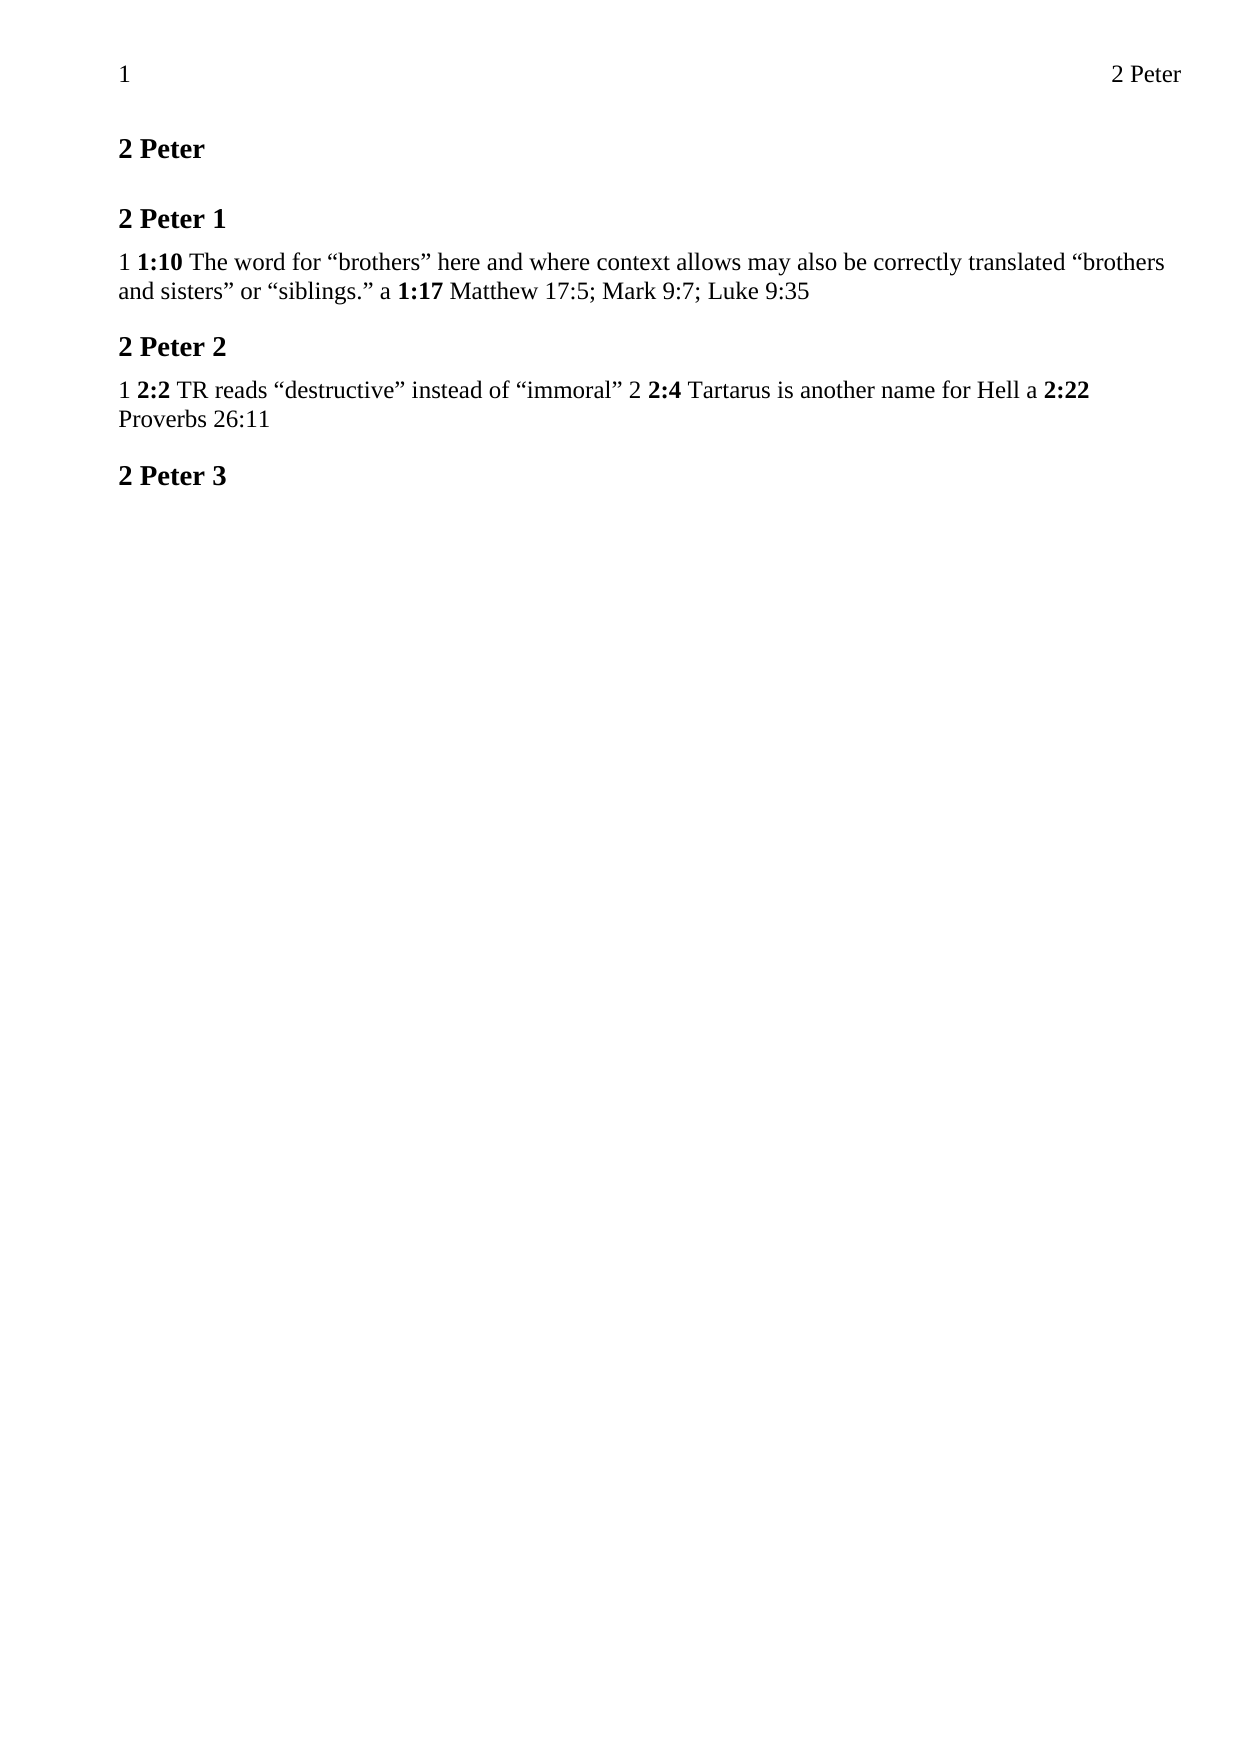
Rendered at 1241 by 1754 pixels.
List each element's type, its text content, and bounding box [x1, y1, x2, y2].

text 1 2:2 TR reads “destructive” instead of “immoral” 2 2:4 Tartarus is another name for Hell a 2:22 Proverbs 26:11 [118, 376, 1181, 433]
subtitle 2 Peter 1 [118, 202, 1181, 235]
text 1 1:10 The word for “brothers” here and where context allows may also be correctly translated “brothers and sisters” or “siblings.” a 1:17 Matthew 17:5; Mark 9:7; Luke 9:35 [118, 247, 1181, 305]
subtitle 2 Peter [118, 131, 1181, 164]
subtitle 2 Peter 2 [118, 330, 1181, 363]
subtitle 2 Peter 3 [118, 458, 1181, 491]
